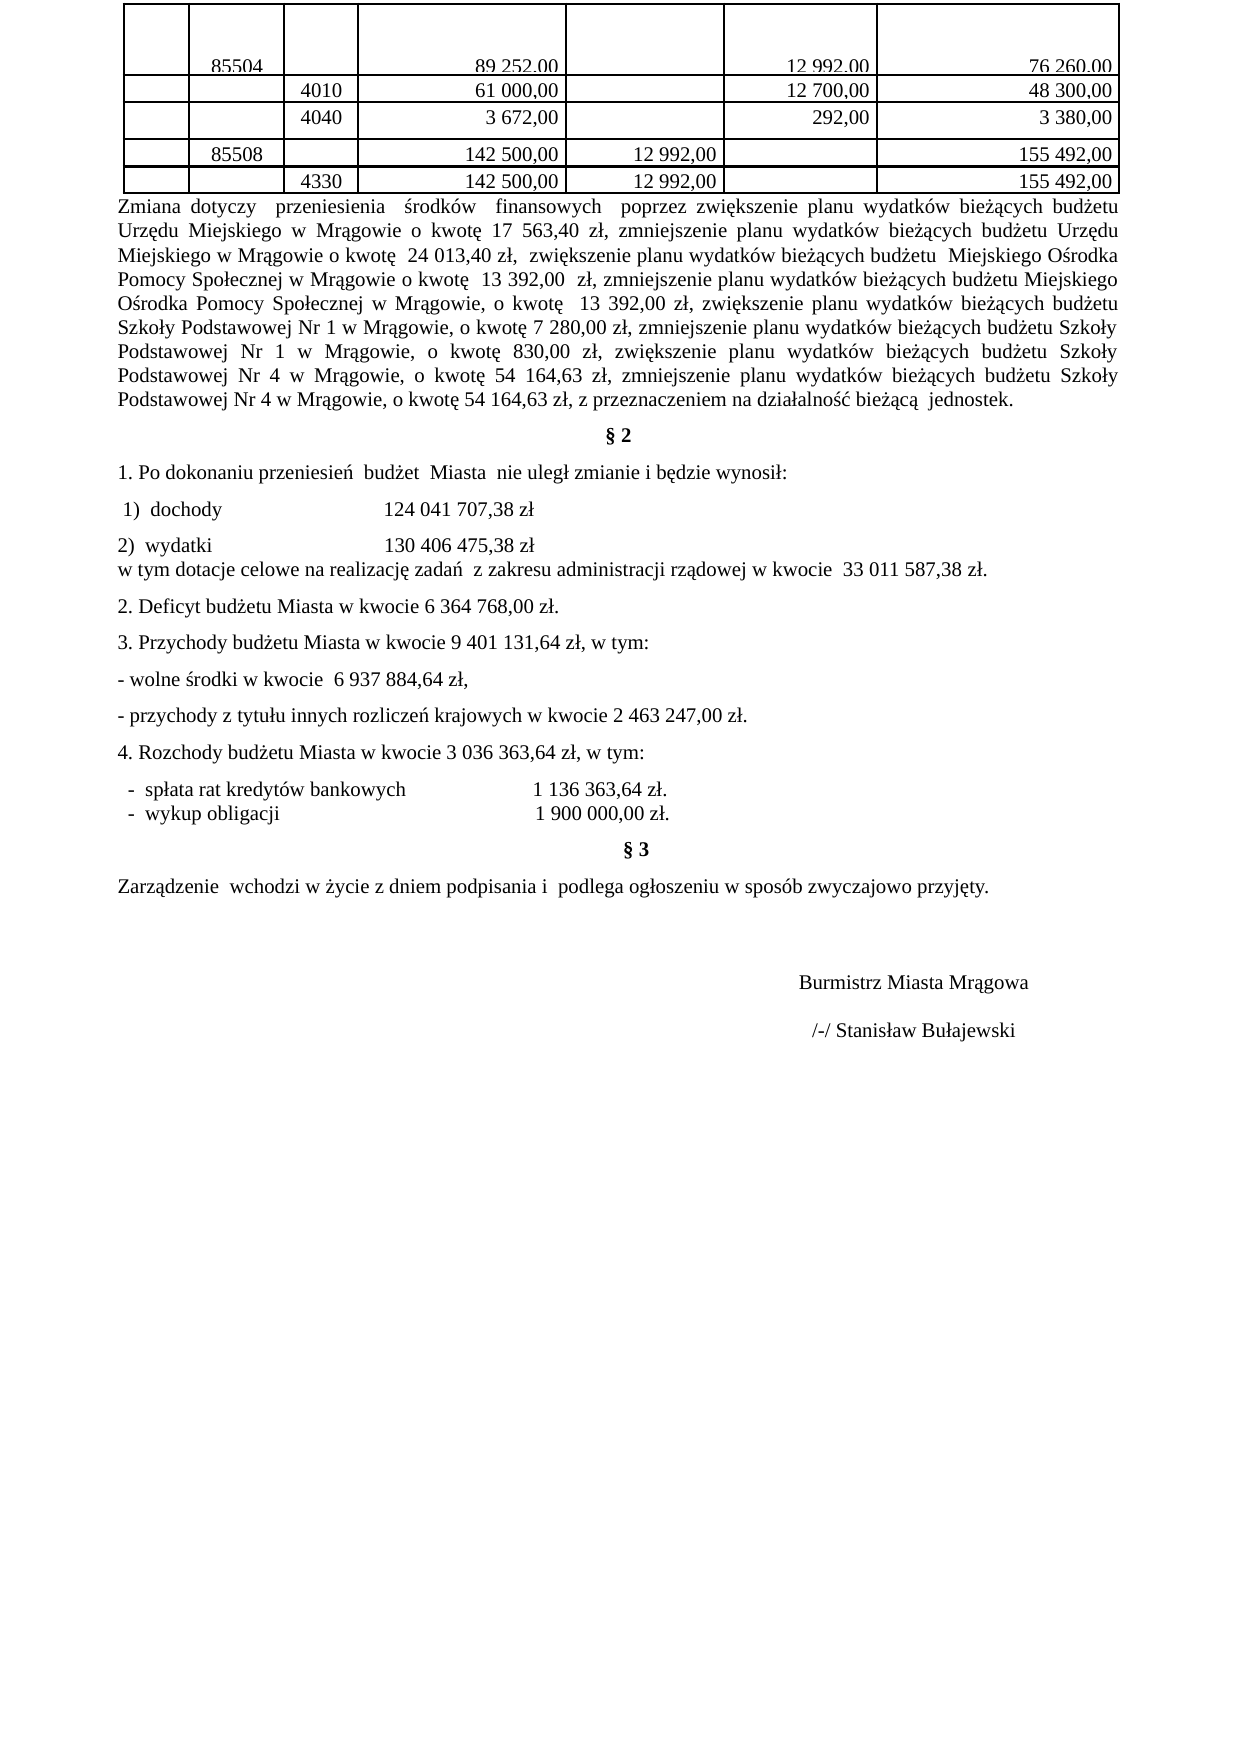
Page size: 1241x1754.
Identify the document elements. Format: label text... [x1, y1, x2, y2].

table_cell [125, 103, 188, 138]
text - przychody z tytułu innych rozliczeń krajowych w kwocie 2 463 247,00 zł. [117, 703, 1119, 727]
text 1. Po dokonaniu przeniesień budżet Miasta nie uległ zmianie i będzie wynosił: [117, 460, 1119, 484]
text - wykup obligacji 1 900 000,00 zł. [117, 801, 1119, 825]
table_cell [725, 168, 876, 192]
table_cell [125, 140, 188, 165]
table_cell 4040 [285, 103, 357, 138]
table_cell [125, 76, 188, 101]
table_cell 12 992,00 [567, 140, 723, 165]
table_cell 4010 4010 [285, 76, 357, 101]
text § 3 [117, 837, 1119, 861]
text 2. Deficyt budżetu Miasta w kwocie 6 364 768,00 zł. [117, 594, 1119, 618]
table_cell 12 700,00 [725, 76, 876, 101]
table_cell [567, 103, 723, 138]
text 3. Przychody budżetu Miasta w kwocie 9 401 131,64 zł, w tym: [117, 630, 1119, 654]
table_cell 85508 [190, 140, 283, 165]
table_cell 76 260,00 [878, 5, 1118, 74]
text Burmistrz Miasta Mrągowa [708, 970, 1119, 994]
table_cell 89 252,00 [359, 5, 565, 74]
text - wolne środki w kwocie 6 937 884,64 zł, [117, 667, 1119, 691]
table_cell 48 300,00 [878, 76, 1118, 101]
table_cell [190, 76, 283, 101]
table_cell 292,00 [725, 103, 876, 138]
text § 2 [117, 423, 1119, 447]
table_cell 12 992,00 [725, 5, 876, 74]
text Zmiana dotyczy przeniesienia środków finansowych poprzez zwiększenie planu wydatków bieżących budżetu Urzędu Miejskiego w Mrągowie o kwotę 17 563,40 zł, zmniejszenie planu wydatków bieżących budżetu Urzędu Miejskiego w Mrągowie o kwotę 24 013,40 zł, zwiększenie planu wydatków bieżących budżetu Miejskiego Ośrodka Pomocy Społecznej w Mrągowie o kwotę 13 392,00 zł, zmniejszenie planu wydatków bieżących budżetu Miejskiego Ośrodka Pomocy Społecznej w Mrągowie, o kwotę 13 392,00 zł, zwiększenie planu wydatków bieżących budżetu Szkoły Podstawowej Nr 1 w Mrągowie, o kwotę 7 280,00 zł, zmniejszenie planu wydatków bieżących budżetu Szkoły Podstawowej Nr 1 w Mrągowie, o kwotę 830,00 zł, zwiększenie planu wydatków bieżących budżetu Szkoły Podstawowej Nr 4 w Mrągowie, o kwotę 54 164,63 zł, zmniejszenie planu wydatków bieżących budżetu Szkoły Podstawowej Nr 4 w Mrągowie, o kwotę 54 164,63 zł, z przeznaczeniem na działalność bieżącą jednostek. [117, 194, 1119, 411]
table_cell [125, 5, 188, 74]
text Zarządzenie wchodzi w życie z dniem podpisania i podlega ogłoszeniu w sposób zwyczajowo przyjęty. [117, 874, 1119, 898]
table_cell 155 492,00 [878, 168, 1118, 192]
table_cell 12 992,00 [567, 168, 723, 192]
table_cell [190, 168, 283, 192]
table_cell 3 380,00 [878, 103, 1118, 138]
table_cell [285, 140, 357, 165]
text - spłata rat kredytów bankowych 1 136 363,64 zł. [117, 777, 1119, 801]
table_cell 4330 [285, 168, 357, 192]
text 4. Rozchody budżetu Miasta w kwocie 3 036 363,64 zł, w tym: [117, 740, 1119, 764]
table_cell 85504 [190, 5, 283, 74]
table_cell [125, 168, 188, 192]
text /-/ Stanisław Bułajewski [708, 1018, 1119, 1042]
table_cell [725, 140, 876, 165]
table_cell 61 000,00 [359, 76, 565, 101]
table_cell [285, 5, 357, 74]
table_cell 142 500,00 [359, 140, 565, 165]
table_cell [567, 5, 723, 74]
text 2) wydatki 130 406 475,38 zł [117, 533, 1119, 557]
table_cell [190, 103, 283, 138]
table_cell [567, 76, 723, 101]
table_cell 155 492,00 [878, 140, 1118, 165]
table_cell 3 672,00 [359, 103, 565, 138]
text w tym dotacje celowe na realizację zadań z zakresu administracji rządowej w kwocie 33 011 587,38 zł. [117, 557, 1119, 581]
table_cell 142 500,00 [359, 168, 565, 192]
text 1) dochody 124 041 707,38 zł [117, 497, 1119, 521]
